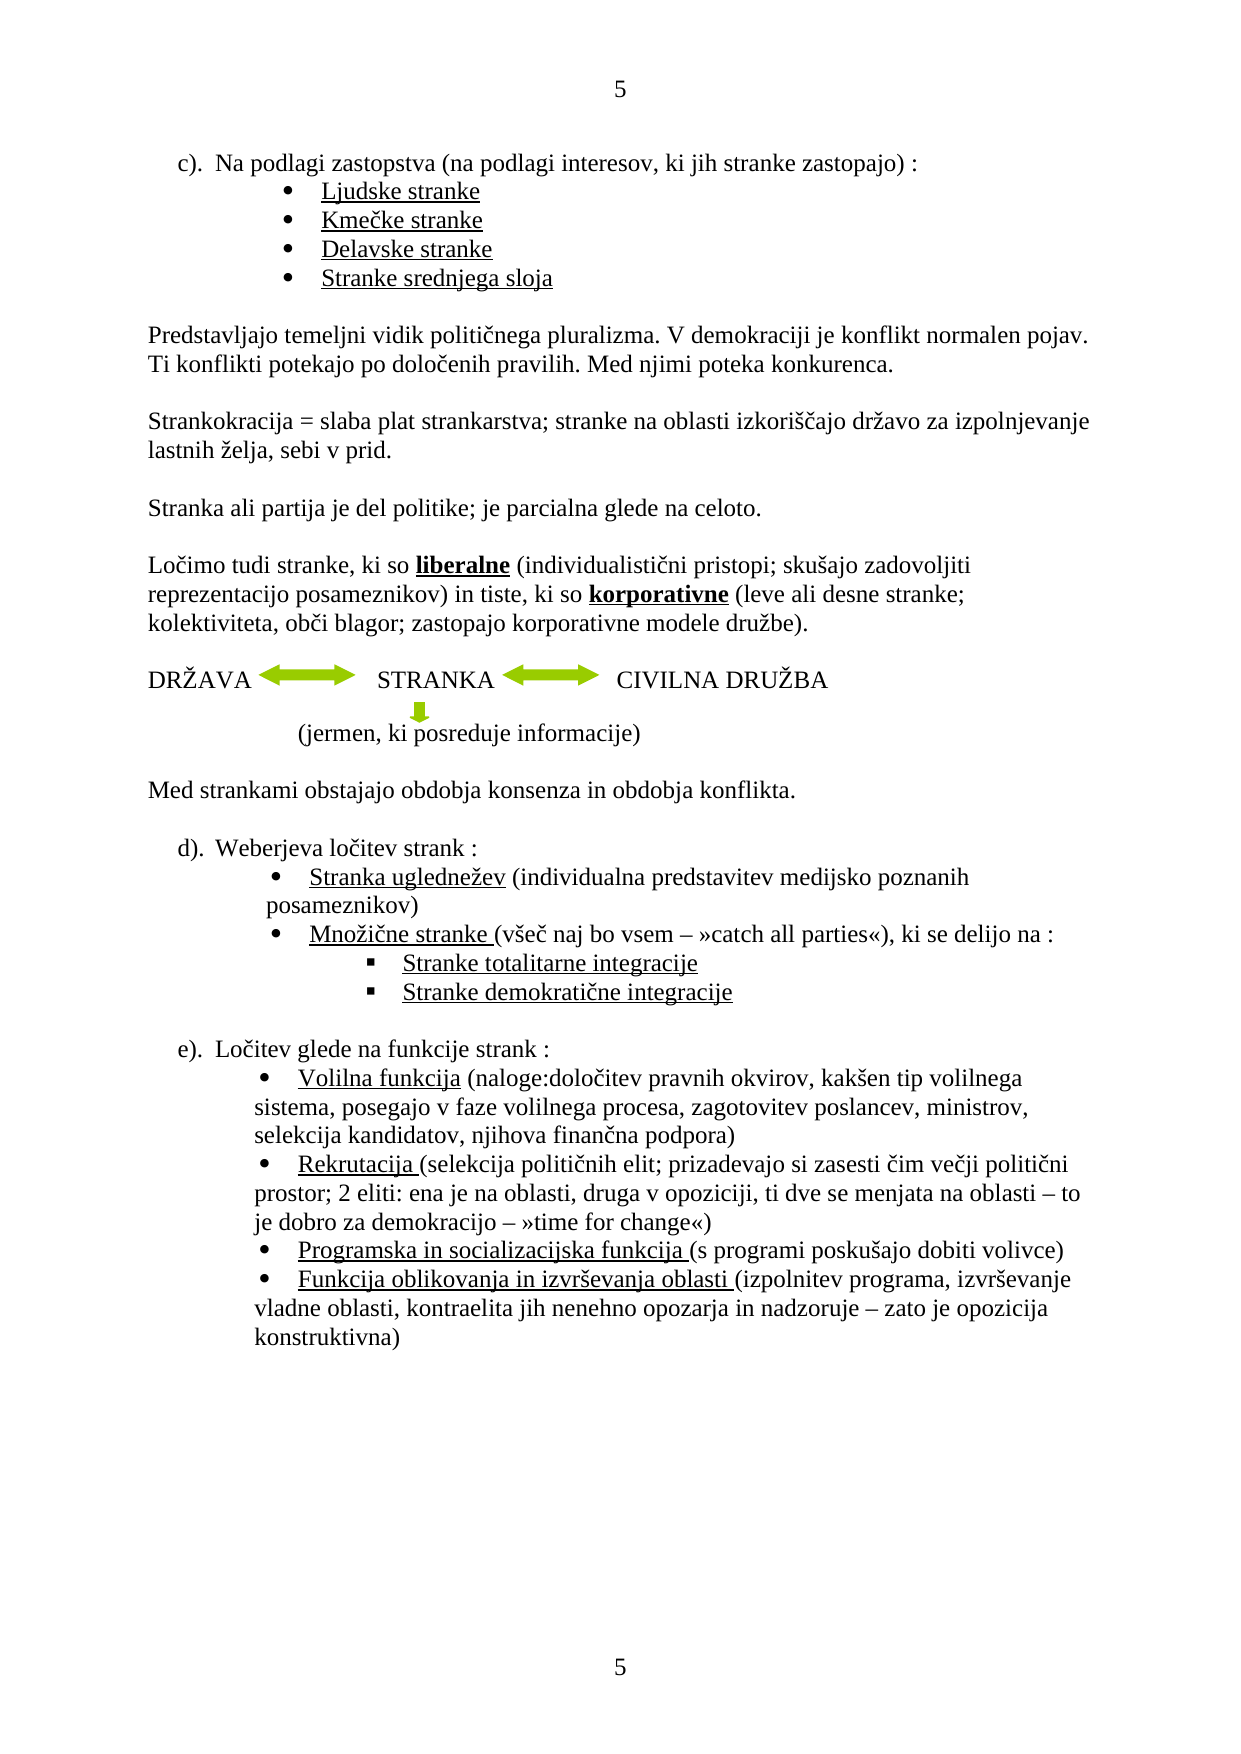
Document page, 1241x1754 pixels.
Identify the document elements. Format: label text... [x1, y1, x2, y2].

text DRŽAVA STRANKA CIVILNA DRUŽBA [148, 665, 1093, 694]
list Stranke srednjega sloja [266, 263, 1093, 291]
list Stranke demokratične integracije [365, 977, 1093, 1005]
text Med strankami obstajajo obdobja konsenza in obdobja konflikta. [148, 775, 1093, 804]
list Ljudske stranke [266, 176, 1093, 205]
list Ločitev glede na funkcije strank : [148, 1034, 1093, 1063]
text (jermen, ki posreduje informacije) [148, 718, 1093, 747]
text Predstavljajo temeljni vidik političnega pluralizma. V demokraciji je konflikt normalen pojav. Ti konflikti potekajo po določenih pravilih. Med njimi poteka konkurenca. [148, 320, 1093, 378]
list Kmečke stranke [266, 205, 1093, 234]
text Ločimo tudi stranke, ki so liberalne (individualistični pristopi; skušajo zadovoljiti reprezentacijo posameznikov) in tiste, ki so korporativne (leve ali desne stranke; kolektiviteta, obči blagor; zastopajo korporativne modele družbe). [148, 550, 1093, 636]
list Na podlagi zastopstva (na podlagi interesov, ki jih stranke zastopajo) : [148, 148, 1093, 176]
list Weberjeva ločitev strank : [148, 833, 1093, 862]
list Delavske stranke [266, 234, 1093, 263]
list Volilna funkcija (naloge:določitev pravnih okvirov, kakšen tip volilnega sistema, posegajo v faze volilnega procesa, zagotovitev poslancev, ministrov, selekcija kandidatov, njihova finančna podpora) [254, 1063, 1093, 1149]
list Funkcija oblikovanja in izvrševanja oblasti (izpolnitev programa, izvrševanje vladne oblasti, kontraelita jih nenehno opozarja in nadzoruje – zato je opozicija konstruktivna) [254, 1264, 1093, 1350]
list Množične stranke (všeč naj bo vsem – »catch all parties«), ki se delijo na : [266, 919, 1093, 948]
list Stranke totalitarne integracije [365, 948, 1093, 977]
list Stranka uglednežev (individualna predstavitev medijsko poznanih posameznikov) [266, 862, 1093, 919]
text Strankokracija = slaba plat strankarstva; stranke na oblasti izkoriščajo državo za izpolnjevanje lastnih želja, sebi v prid. [148, 406, 1093, 464]
text Stranka ali partija je del politike; je parcialna glede na celoto. [148, 493, 1093, 521]
list Programska in socializacijska funkcija (s programi poskušajo dobiti volivce) [254, 1235, 1093, 1264]
list Rekrutacija (selekcija političnih elit; prizadevajo si zasesti čim večji politični prostor; 2 eliti: ena je na oblasti, druga v opoziciji, ti dve se menjata na oblasti – to je dobro za demokracijo – »time for change«) [254, 1149, 1093, 1235]
